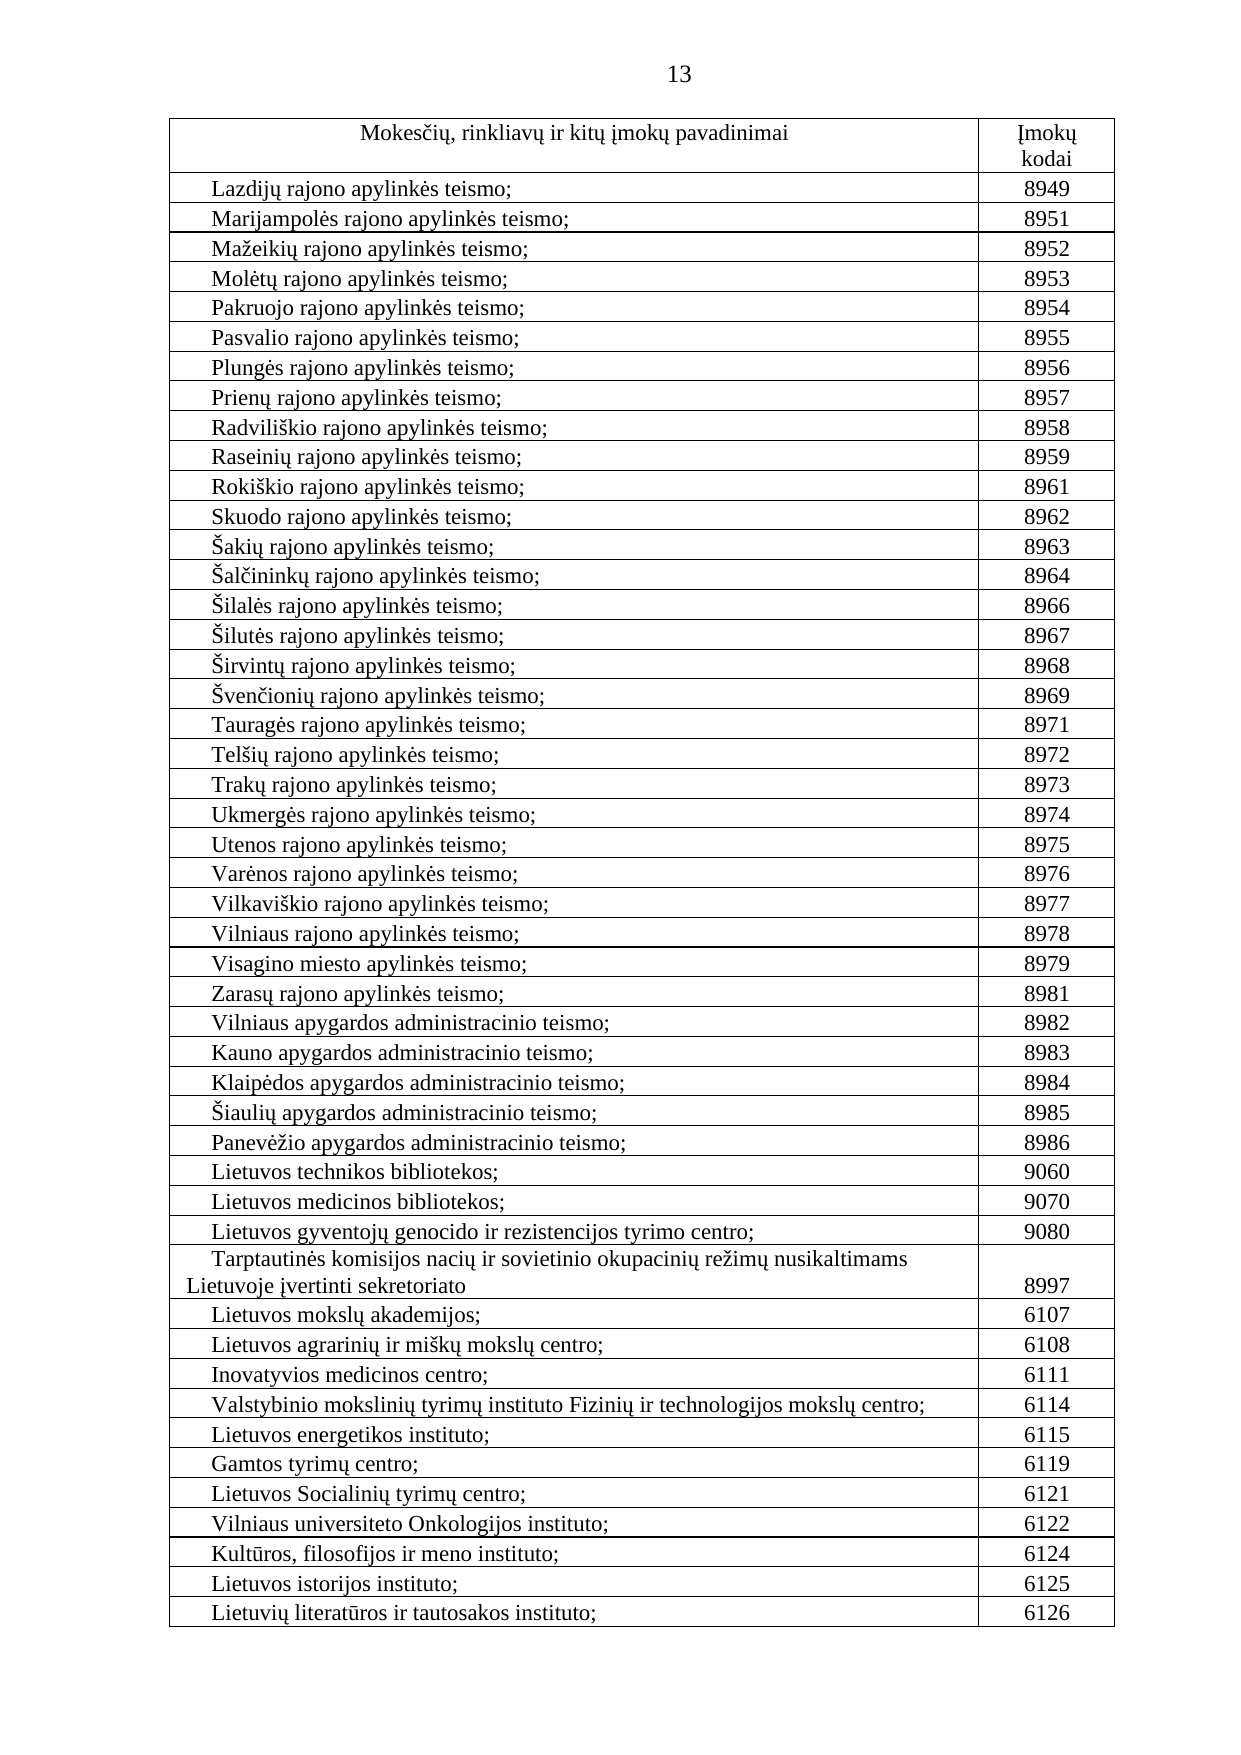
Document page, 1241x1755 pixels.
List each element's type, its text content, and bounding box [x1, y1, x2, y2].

table_cell 8973 [979, 769, 1114, 797]
table_cell Klaipėdos apygardos administracinio teismo; [170, 1067, 978, 1095]
table_cell [1115, 1358, 1126, 1387]
table_cell Gamtos tyrimų centro; [170, 1448, 978, 1477]
table_cell 8967 [979, 620, 1114, 648]
table_cell [1115, 1536, 1126, 1566]
table_cell [1115, 887, 1126, 917]
table_cell 8966 [979, 590, 1114, 619]
table_cell Trakų rajono apylinkės teismo; [170, 769, 978, 797]
table_cell Kauno apygardos administracinio teismo; [170, 1037, 978, 1066]
table_cell Šilutės rajono apylinkės teismo; [170, 620, 978, 648]
table_cell Zarasų rajono apylinkės teismo; [170, 977, 978, 1006]
table_cell 8971 [979, 709, 1114, 738]
table_cell [1115, 351, 1126, 380]
table_cell 6119 [979, 1448, 1114, 1477]
table_cell Šalčininkų rajono apylinkės teismo; [170, 560, 978, 589]
table_cell 8985 [979, 1096, 1114, 1125]
table_cell Lazdijų rajono apylinkės teismo; [170, 173, 978, 202]
table_cell 8981 [979, 977, 1114, 1006]
table_cell 8961 [979, 471, 1114, 499]
table_cell Mažeikių rajono apylinkės teismo; [170, 233, 978, 261]
table_cell [1115, 1095, 1126, 1125]
table_cell [1115, 1125, 1126, 1155]
table_cell 8954 [979, 292, 1114, 321]
table_cell [1115, 1006, 1126, 1036]
table_cell 8956 [979, 352, 1114, 380]
table_cell 8949 [979, 173, 1114, 202]
table_cell 8958 [979, 411, 1114, 440]
table_cell [1115, 976, 1126, 1006]
table_cell Utenos rajono apylinkės teismo; [170, 828, 978, 857]
table_cell Vilniaus universiteto Onkologijos instituto; [170, 1508, 978, 1536]
table_cell Radviliškio rajono apylinkės teismo; [170, 411, 978, 440]
table_cell 8964 [979, 560, 1114, 589]
table_cell 6124 [979, 1538, 1114, 1566]
table_cell Tauragės rajono apylinkės teismo; [170, 709, 978, 738]
table_cell 6107 [979, 1299, 1114, 1328]
table_cell 8977 [979, 888, 1114, 917]
table_cell Vilkaviškio rajono apylinkės teismo; [170, 888, 978, 917]
table_cell [1115, 202, 1126, 231]
table_cell 6114 [979, 1389, 1114, 1417]
table_cell 9080 [979, 1216, 1114, 1244]
table_cell 8951 [979, 203, 1114, 231]
table_cell [1115, 708, 1126, 738]
table_header [1115, 118, 1126, 172]
table_cell Lietuvos Socialinių tyrimų centro; [170, 1478, 978, 1507]
table_cell [1115, 946, 1126, 976]
table_cell 6115 [979, 1418, 1114, 1447]
table_cell Šakių rajono apylinkės teismo; [170, 530, 978, 559]
table_cell Lietuvos energetikos instituto; [170, 1418, 978, 1447]
table_cell 8959 [979, 441, 1114, 470]
table_cell [1115, 1328, 1126, 1358]
table_cell [1115, 1447, 1126, 1477]
table_cell [1115, 1477, 1126, 1507]
table_cell 8969 [979, 679, 1114, 708]
table_cell [1115, 1298, 1126, 1328]
table_cell 8983 [979, 1037, 1114, 1066]
table_cell [1115, 1185, 1126, 1214]
table_cell [1115, 1244, 1126, 1298]
table_cell Rokiškio rajono apylinkės teismo; [170, 471, 978, 499]
table_cell 8984 [979, 1067, 1114, 1095]
table_cell [1115, 827, 1126, 857]
table_cell 6121 [979, 1478, 1114, 1507]
table_cell 8972 [979, 739, 1114, 768]
table_cell 8952 [979, 233, 1114, 261]
table_cell 8975 [979, 828, 1114, 857]
table_cell 8957 [979, 381, 1114, 410]
table_cell Lietuvos gyventojų genocido ir rezistencijos tyrimo centro; [170, 1216, 978, 1244]
table_cell [1115, 857, 1126, 887]
table_cell [1115, 440, 1126, 470]
table_cell Vilniaus rajono apylinkės teismo; [170, 918, 978, 946]
table_cell [1115, 1215, 1126, 1244]
table_cell 6126 [979, 1597, 1114, 1626]
table_cell Ukmergės rajono apylinkės teismo; [170, 799, 978, 827]
table_cell [1115, 1388, 1126, 1417]
table_cell 8955 [979, 322, 1114, 351]
table_cell Švenčionių rajono apylinkės teismo; [170, 679, 978, 708]
table_cell Širvintų rajono apylinkės teismo; [170, 650, 978, 678]
table_cell [1115, 380, 1126, 410]
table_cell Lietuvos technikos bibliotekos; [170, 1156, 978, 1185]
table_cell Lietuvos mokslų akademijos; [170, 1299, 978, 1328]
table_cell [1115, 321, 1126, 351]
table_cell [1115, 768, 1126, 797]
table_cell 8979 [979, 948, 1114, 976]
table_cell 8968 [979, 650, 1114, 678]
table_cell [1115, 410, 1126, 440]
table_cell [1115, 1036, 1126, 1066]
table_cell [1115, 917, 1126, 946]
table_cell [1115, 559, 1126, 589]
table_cell [1115, 798, 1126, 827]
table_cell Kultūros, filosofijos ir meno instituto; [170, 1538, 978, 1566]
table_cell 8974 [979, 799, 1114, 827]
table_cell Inovatyvios medicinos centro; [170, 1359, 978, 1387]
table_cell [1115, 678, 1126, 708]
table_cell 8986 [979, 1126, 1114, 1155]
table_cell Plungės rajono apylinkės teismo; [170, 352, 978, 380]
table_cell [1115, 1566, 1126, 1596]
table_cell Vilniaus apygardos administracinio teismo; [170, 1007, 978, 1036]
table_cell Marijampolės rajono apylinkės teismo; [170, 203, 978, 231]
table_cell Prienų rajono apylinkės teismo; [170, 381, 978, 410]
table_cell Valstybinio mokslinių tyrimų instituto Fizinių ir technologijos mokslų centro; [170, 1389, 978, 1417]
table_cell Panevėžio apygardos administracinio teismo; [170, 1126, 978, 1155]
table_cell 8963 [979, 530, 1114, 559]
table_cell [1115, 291, 1126, 321]
table_cell [1115, 738, 1126, 768]
table_cell [1115, 1417, 1126, 1447]
table_cell [1115, 1066, 1126, 1095]
table_cell Molėtų rajono apylinkės teismo; [170, 262, 978, 291]
table_cell 6111 [979, 1359, 1114, 1387]
table_cell [1115, 529, 1126, 559]
table_cell Tarptautinės komisijos nacių ir sovietinio okupacinių režimų nusikaltimams Lietuvoje įvertinti sekretoriato [170, 1245, 978, 1298]
table_cell 8978 [979, 918, 1114, 946]
table_cell Skuodo rajono apylinkės teismo; [170, 501, 978, 529]
table_cell Pasvalio rajono apylinkės teismo; [170, 322, 978, 351]
table_cell Pakruojo rajono apylinkės teismo; [170, 292, 978, 321]
table_cell Lietuvos medicinos bibliotekos; [170, 1186, 978, 1214]
table_header Įmokų kodai [979, 119, 1114, 172]
table_cell [1115, 619, 1126, 648]
table_cell Raseinių rajono apylinkės teismo; [170, 441, 978, 470]
table_cell Lietuvių literatūros ir tautosakos instituto; [170, 1597, 978, 1626]
table_cell Varėnos rajono apylinkės teismo; [170, 858, 978, 887]
table_cell [1115, 470, 1126, 499]
table_cell 8982 [979, 1007, 1114, 1036]
table_cell [1115, 172, 1126, 202]
table_cell Šilalės rajono apylinkės teismo; [170, 590, 978, 619]
table_cell 6125 [979, 1567, 1114, 1596]
table_header Mokesčių, rinkliavų ir kitų įmokų pavadinimai [170, 119, 978, 172]
table_cell 8976 [979, 858, 1114, 887]
table_cell 9060 [979, 1156, 1114, 1185]
table_cell [1115, 1155, 1126, 1185]
table_cell 6122 [979, 1508, 1114, 1536]
table_cell [1115, 589, 1126, 619]
table_cell Visagino miesto apylinkės teismo; [170, 948, 978, 976]
table_cell 8953 [979, 262, 1114, 291]
table_cell Lietuvos agrarinių ir miškų mokslų centro; [170, 1329, 978, 1358]
table_cell Lietuvos istorijos instituto; [170, 1567, 978, 1596]
table_cell [1115, 500, 1126, 529]
table_cell 8962 [979, 501, 1114, 529]
table_cell 8997 [979, 1245, 1114, 1298]
table_cell [1115, 231, 1126, 261]
table_cell 9070 [979, 1186, 1114, 1214]
table_cell [1115, 1507, 1126, 1536]
table_cell 6108 [979, 1329, 1114, 1358]
table_cell [1115, 1596, 1126, 1626]
table_cell [1115, 649, 1126, 678]
table_cell Telšių rajono apylinkės teismo; [170, 739, 978, 768]
table_cell Šiaulių apygardos administracinio teismo; [170, 1096, 978, 1125]
table_cell [1115, 261, 1126, 291]
